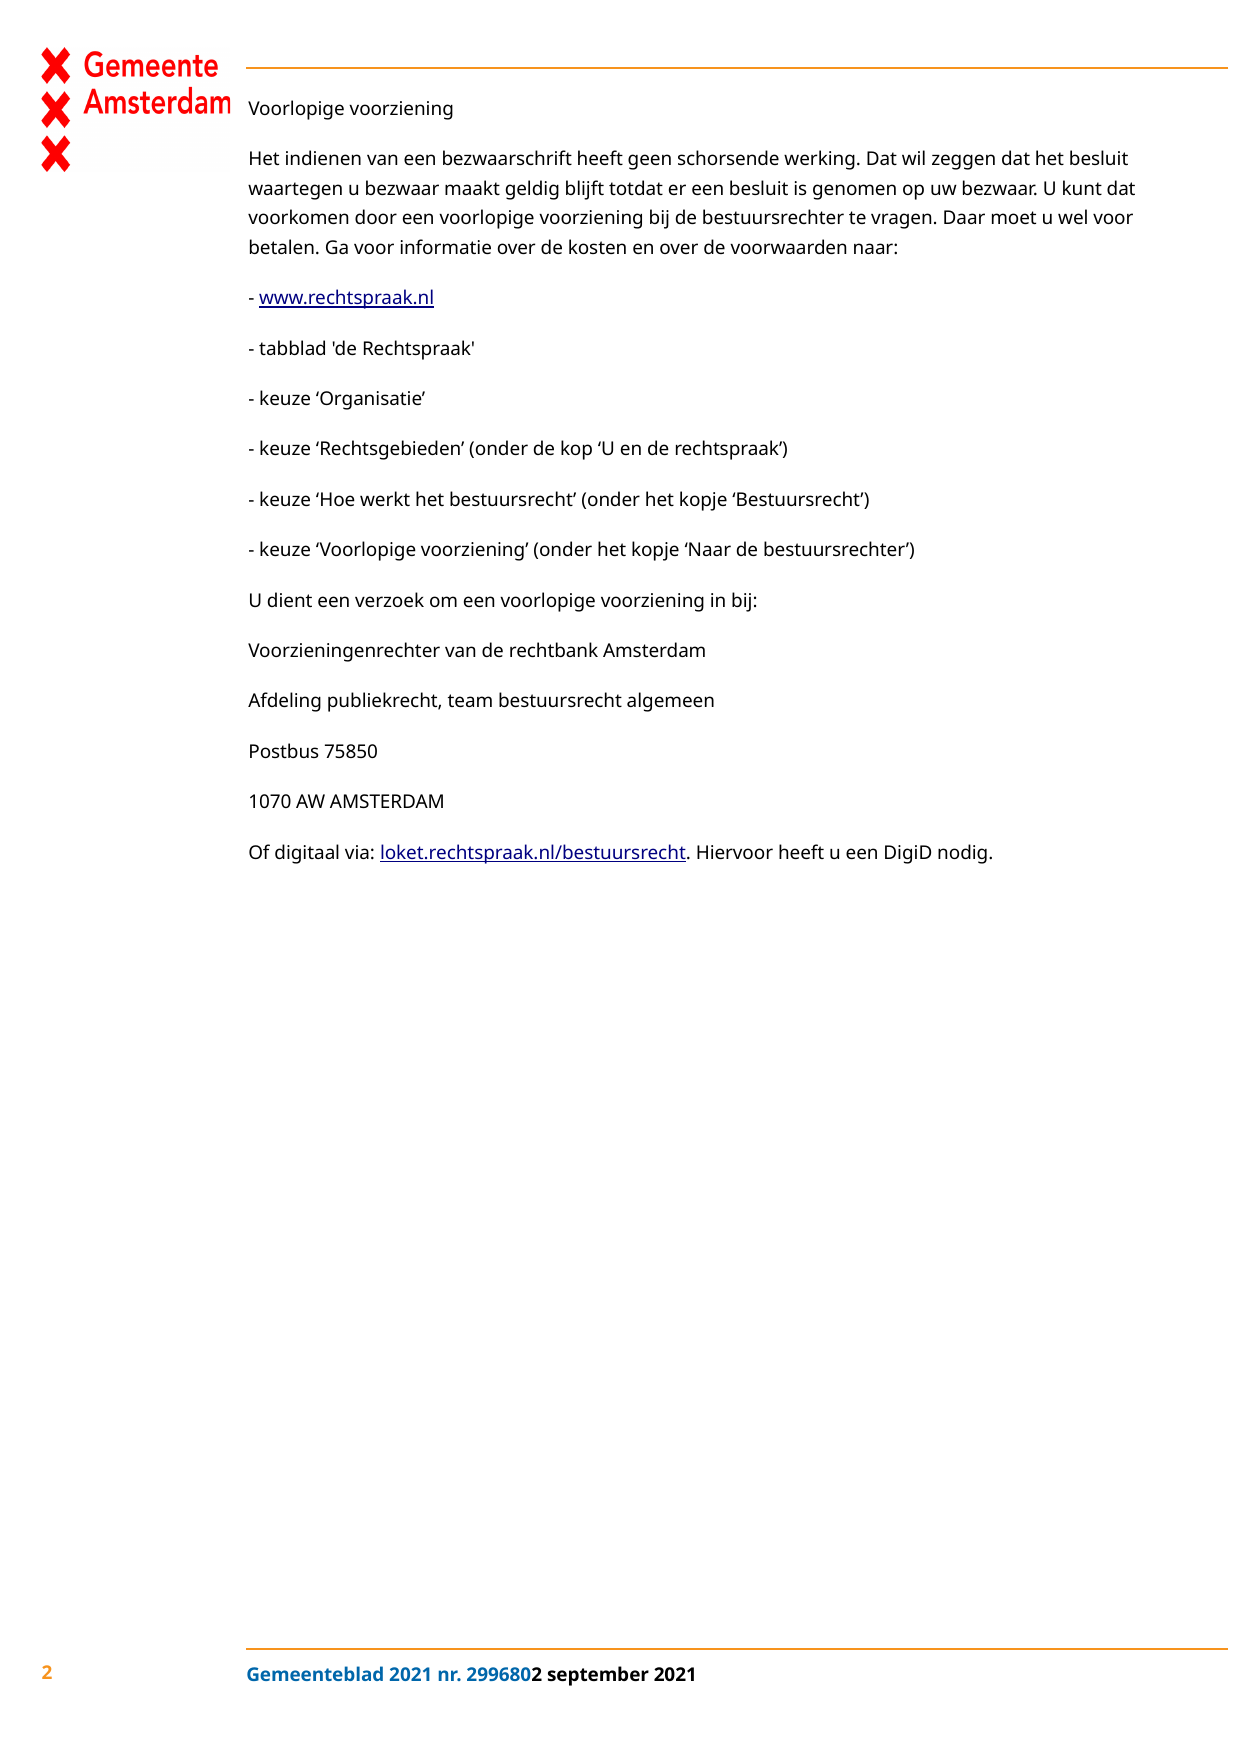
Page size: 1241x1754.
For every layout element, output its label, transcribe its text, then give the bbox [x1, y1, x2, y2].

text Voorzieningenrechter van de rechtbank Amsterdam [248, 637, 1152, 663]
text Afdeling publiekrecht, team bestuursrecht algemeen [248, 688, 1152, 713]
text - keuze ‘Organisatie’ [248, 385, 1152, 411]
text U dient een verzoek om een voorlopige voorziening in bij: [248, 587, 1152, 613]
text - keuze ‘Rechtsgebieden’ (onder de kop ‘U en de rechtspraak’) [248, 436, 1152, 461]
text - keuze ‘Hoe werkt het bestuursrecht’ (onder het kopje ‘Bestuursrecht’) [248, 486, 1152, 512]
picture [41, 47, 231, 172]
text Of digitaal via: loket.rechtspraak.nl/bestuursrecht. Hiervoor heeft u een DigiD nodig. [248, 839, 1152, 865]
text Postbus 75850 [248, 738, 1152, 764]
text 1070 AW AMSTERDAM [248, 788, 1152, 814]
text Het indienen van een bezwaarschrift heeft geen schorsende werking. Dat wil zeggen dat het besluit waartegen u bezwaar maakt geldig blijft totdat er een besluit is genomen op uw bezwaar. U kunt dat voorkomen door een voorlopige voorziening bij de bestuursrechter te vragen. Daar moet u wel voor betalen. Ga voor informatie over de kosten en over de voorwaarden naar: [248, 145, 1152, 260]
text Voorlopige voorziening [248, 95, 1152, 121]
text - tabblad 'de Rechtspraak' [248, 335, 1152, 361]
text - www.rechtspraak.nl [248, 284, 1152, 310]
text - keuze ‘Voorlopige voorziening’ (onder het kopje ‘Naar de bestuursrechter’) [248, 536, 1152, 562]
